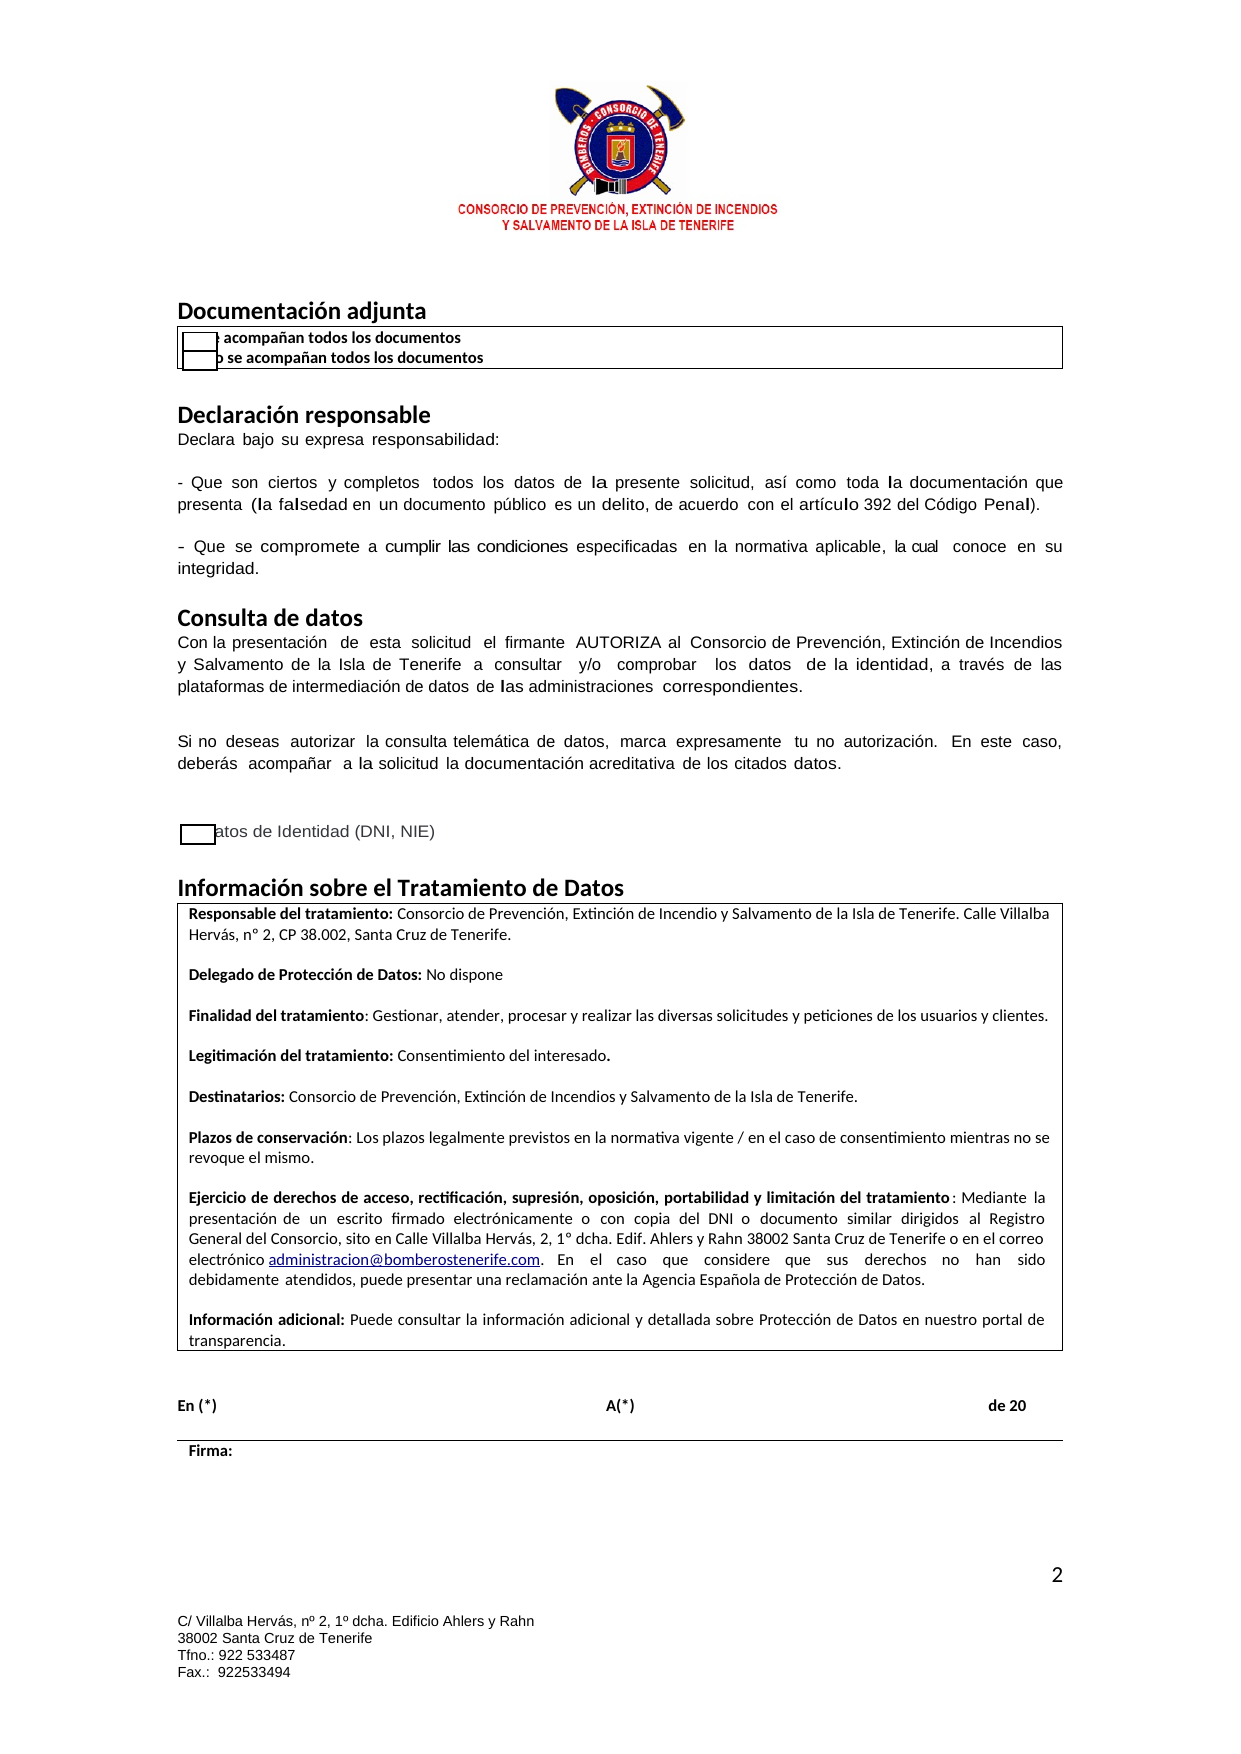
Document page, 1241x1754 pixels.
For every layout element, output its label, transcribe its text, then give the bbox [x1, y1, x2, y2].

text Declara bajo su expresa responsabilidad: [177, 429, 1063, 449]
text Declaración responsable [177, 399, 1063, 429]
text En (*) A(*) de 20 [177, 1396, 1063, 1416]
table_header Responsable del tratamiento: Consorcio de Prevención, Extinción de Incendio y Salvamento de la Isla de Tenerife. Calle Villalba Hervás, nº 2, CP 38.002, Santa Cruz de Tenerife. Delegado de Protección de Datos: No dispone Finalidad del tratamiento: Gestionar, atender, procesar y realizar las diversas solicitudes y peticiones de los usuarios y clientes. Legitimación del tratamiento: Consentimiento del interesado. Destinatarios: Consorcio de Prevención, Extinción de Incendios y Salvamento de la Isla de Tenerife. Plazos de conservación: Los plazos legalmente previstos en la normativa vigente / en el caso de consentimiento mientras no se revoque el mismo. Ejercicio de derechos de acceso, rectificación, supresión, oposición, portabilidad y limitación del tratamiento: Mediante la presentación de un escrito firmado electrónicamente o con copia del DNI o documento similar dirigidos al Registro General del Consorcio, sito en Calle Villalba Hervás, 2, 1º dcha. Edif. Ahlers y Rahn 38002 Santa Cruz de Tenerife o en el correo electrónico administracion@bomberostenerife.com. En el caso que considere que sus derechos no han sido debidamente atendidos, puede presentar una reclamación ante la Agencia Española de Protección de Datos. Información adicional: Puede consultar la información adicional y detallada sobre Protección de Datos en nuestro portal de transparencia. [178, 904, 1062, 1350]
text Con la presentación de esta solicitud el firmante AUTORIZA al Consorcio de Prevención, Extinción de Incendios y Salvamento de la Isla de Tenerife a consultar y/o comprobar los datos de la identidad, a través de las plataformas de intermediación de datos de las administraciones correspondientes. [177, 632, 1063, 696]
text Si no deseas autorizar la consulta telemática de datos, marca expresamente tu no autorización. En este caso, deberás acompañar a la solicitud la documentación acreditativa de los citados datos. [177, 731, 1063, 773]
text Consulta de datos [177, 602, 1063, 632]
text - Que son ciertos y completos todos los datos de la presente solicitud, así como toda la documentación que presenta (la falsedad en un documento público es un delito, de acuerdo con el artículo 392 del Código Penal). [177, 472, 1063, 513]
text Datos de Identidad (DNI, NIE) [177, 821, 1041, 841]
table_header Firma: [177, 1441, 1063, 1461]
text Información sobre el Tratamiento de Datos [177, 872, 1063, 902]
text - Que se compromete a cumplir las condiciones especificadas en la normativa aplicable, la cual conoce en su integridad. [177, 537, 1063, 578]
table_header Se acompañan todos los documentos No se acompañan todos los documentos [178, 327, 1062, 367]
text Documentación adjunta [177, 295, 1063, 326]
